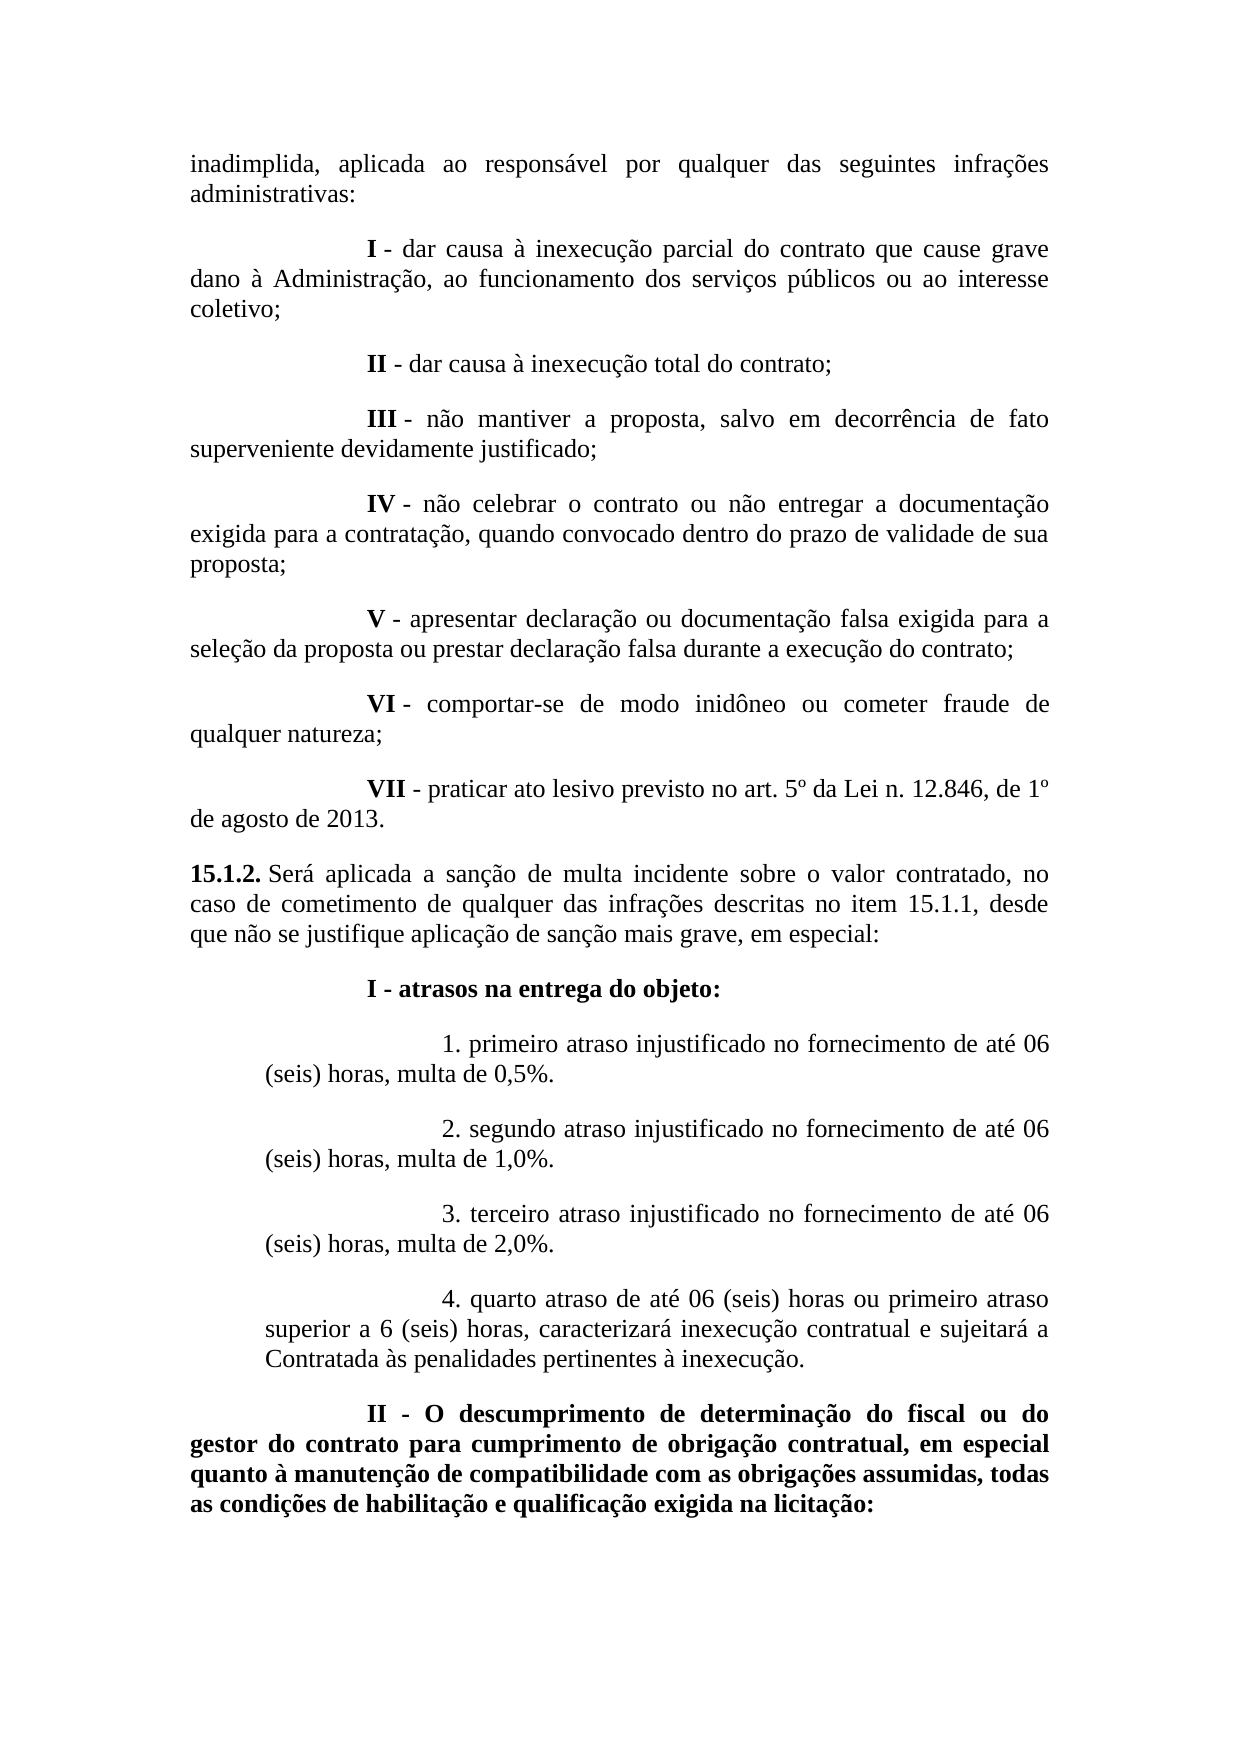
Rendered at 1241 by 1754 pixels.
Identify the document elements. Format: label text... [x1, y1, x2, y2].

text VI - comportar-se de modo inidôneo ou cometer fraude de qualquer natureza; [190, 688, 1051, 748]
text V - apresentar declaração ou documentação falsa exigida para a seleção da proposta ou prestar declaração falsa durante a execução do contrato; [190, 603, 1051, 663]
text 4. quarto atraso de até 06 (seis) horas ou primeiro atraso superior a 6 (seis) horas, caracterizará inexecução contratual e sujeitará a Contratada às penalidades pertinentes à inexecução. [265, 1283, 1051, 1373]
text IV - não celebrar o contrato ou não entregar a documentação exigida para a contratação, quando convocado dentro do prazo de validade de sua proposta; [190, 488, 1051, 578]
text I - dar causa à inexecução parcial do contrato que cause grave dano à Administração, ao funcionamento dos serviços públicos ou ao interesse coletivo; [190, 233, 1051, 323]
text 3. terceiro atraso injustificado no fornecimento de até 06 (seis) horas, multa de 2,0%. [265, 1198, 1051, 1258]
text VII - praticar ato lesivo previsto no art. 5º da Lei n. 12.846, de 1º de agosto de 2013. [190, 773, 1051, 833]
text 15.1.2. Será aplicada a sanção de multa incidente sobre o valor contratado, no caso de cometimento de qualquer das infrações descritas no item 15.1.1, desde que não se justifique aplicação de sanção mais grave, em especial: [190, 858, 1051, 948]
text II - O descumprimento de determinação do fiscal ou do gestor do contrato para cumprimento de obrigação contratual, em especial quanto à manutenção de compatibilidade com as obrigações assumidas, todas as condições de habilitação e qualificação exigida na licitação: [190, 1398, 1051, 1518]
text I - atrasos na entrega do objeto: [190, 973, 1051, 1003]
text inadimplida, aplicada ao responsável por qualquer das seguintes infrações administrativas: [190, 148, 1051, 208]
text II - dar causa à inexecução total do contrato; [190, 348, 1051, 378]
text 2. segundo atraso injustificado no fornecimento de até 06 (seis) horas, multa de 1,0%. [265, 1113, 1051, 1173]
text 1. primeiro atraso injustificado no fornecimento de até 06 (seis) horas, multa de 0,5%. [265, 1028, 1051, 1088]
text III - não mantiver a proposta, salvo em decorrência de fato superveniente devidamente justificado; [190, 403, 1051, 463]
